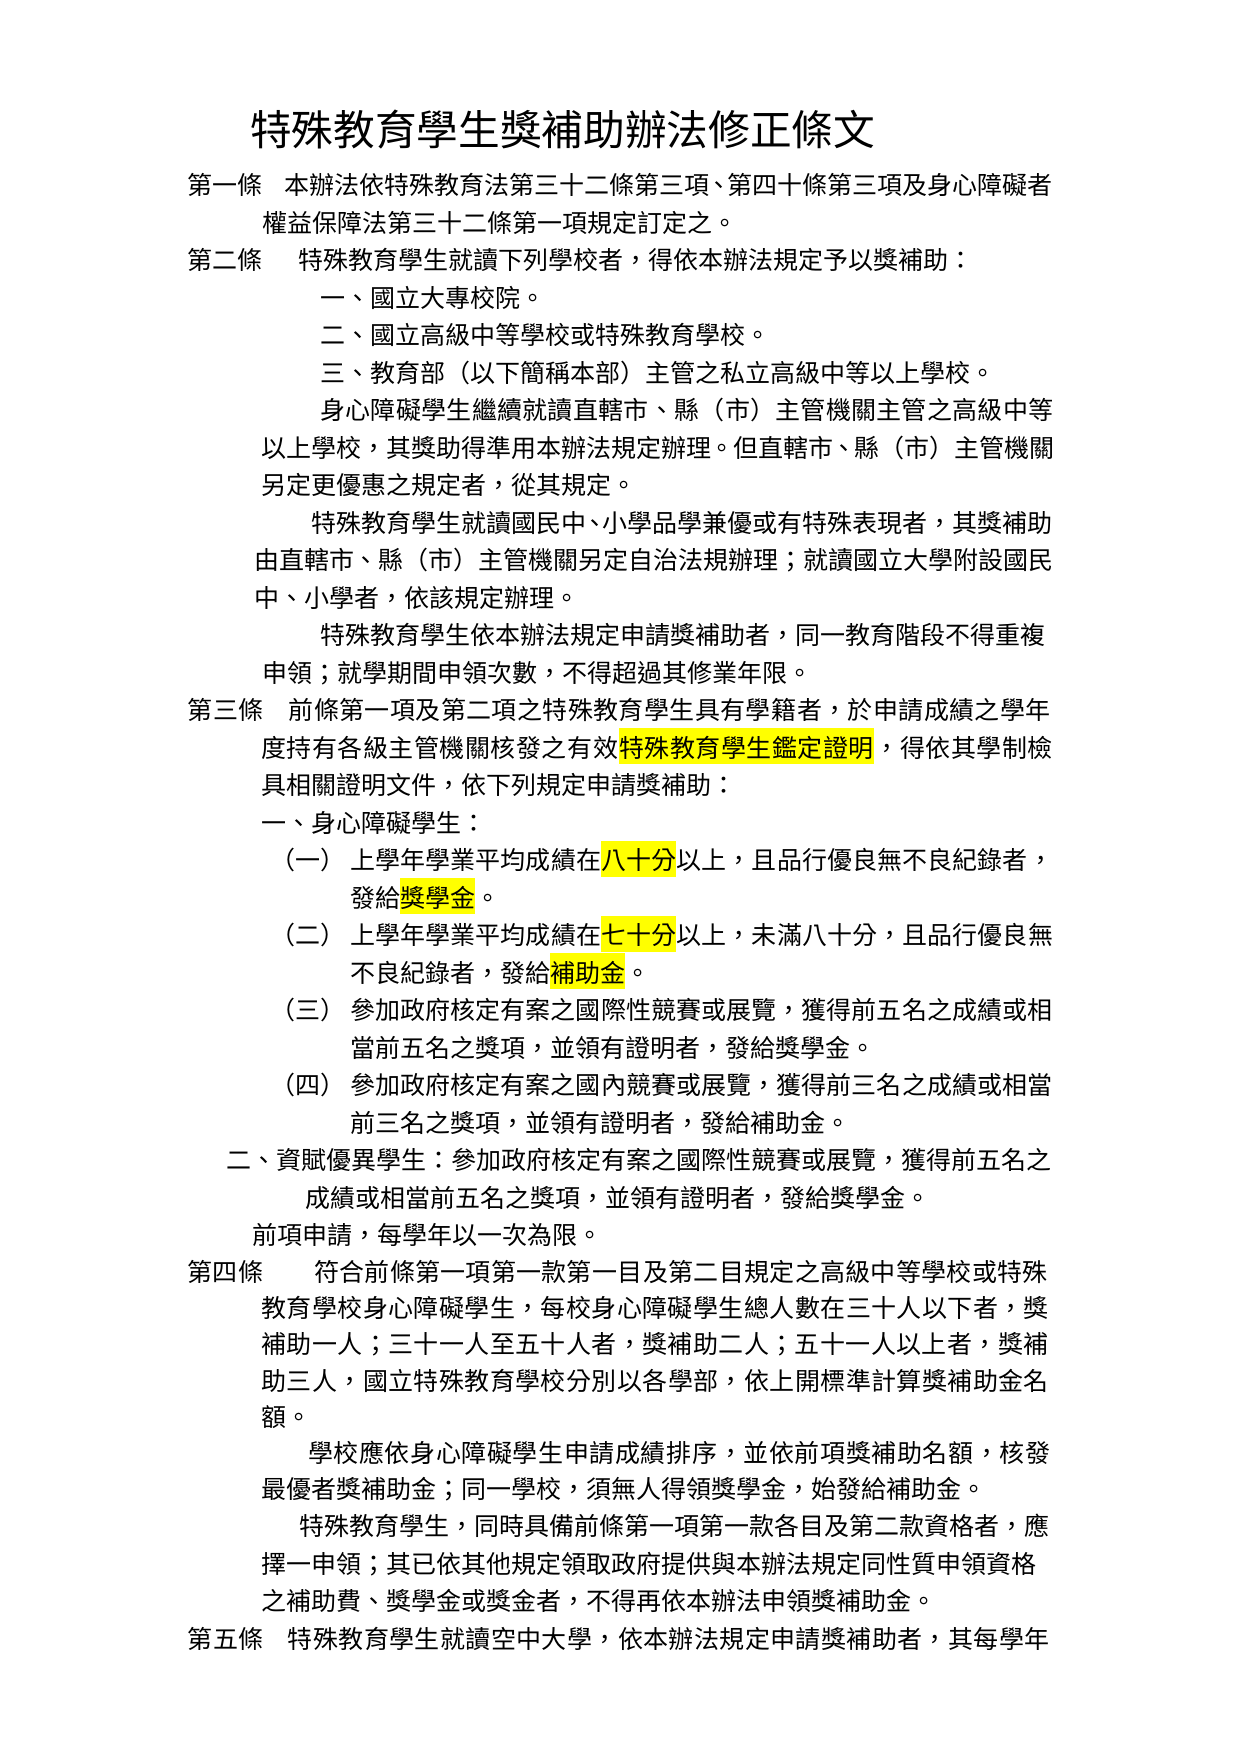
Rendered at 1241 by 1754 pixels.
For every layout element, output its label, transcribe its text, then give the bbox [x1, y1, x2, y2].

text 身心障礙學生繼續就讀直轄市、縣（市）主管機關主管之高級中等以上學校，其獎助得準用本辦法規定辦理。但直轄市、縣（市）主管機關另定更優惠之規定者，從其規定。 [261, 390, 1054, 502]
text 三、教育部（以下簡稱本部）主管之私立高級中等以上學校。 [258, 352, 1053, 390]
text 前項申請，每學年以一次為限。 [187, 1215, 1053, 1252]
text 第五條 特殊教育學生就讀空中大學，依本辦法規定申請獎補助者，其每學年 [188, 1619, 1053, 1656]
text 第二條 特殊教育學生就讀下列學校者，得依本辦法規定予以獎補助： [187, 240, 1053, 277]
text 二、國立高級中等學校或特殊教育學校。 [258, 315, 1053, 352]
text 特殊教育學生，同時具備前條第一項第一款各目及第二款資格者，應擇一申領；其已依其他規定領取政府提供與本辦法規定同性質申領資格之補助費、獎學金或獎金者，不得再依本辦法申領獎補助金。 [261, 1506, 1053, 1619]
text 一、身心障礙學生： [261, 802, 1053, 840]
text 特殊教育學生依本辦法規定申請獎補助者，同一教育階段不得重複申領；就學期間申領次數，不得超過其修業年限。 [262, 615, 1053, 690]
text 學校應依身心障礙學生申請成績排序，並依前項獎補助名額，核發最優者獎補助金；同一學校，須無人得領獎學金，始發給補助金。 [261, 1434, 1051, 1506]
list 參加政府核定有案之國內競賽或展覽，獲得前三名之成績或相當前三名之獎項，並領有證明者，發給補助金。 [270, 1065, 1053, 1140]
text 第一條 本辦法依特殊教育法第三十二條第三項、第四十條第三項及身心障礙者權益保障法第三十二條第一項規定訂定之。 [187, 165, 1053, 240]
text 二、資賦優異學生：參加政府核定有案之國際性競賽或展覽，獲得前五名之成績或相當前五名之獎項，並領有證明者，發給獎學金。 [187, 1140, 1053, 1215]
list 參加政府核定有案之國際性競賽或展覽，獲得前五名之成績或相當前五名之獎項，並領有證明者，發給獎學金。 [270, 990, 1053, 1065]
list 上學年學業平均成績在七十分以上，未滿八十分，且品行優良無不良紀錄者，發給補助金。 [270, 915, 1053, 990]
list 上學年學業平均成績在八十分以上，且品行優良無不良紀錄者，發給獎學金。 [270, 840, 1053, 915]
text 第四條 符合前條第一項第一款第一目及第二目規定之高級中等學校或特殊教育學校身心障礙學生，每校身心障礙學生總人數在三十人以下者，獎補助一人；三十一人至五十人者，獎補助二人；五十一人以上者，獎補助三人，國立特殊教育學校分別以各學部，依上開標準計算獎補助金名額。 [187, 1252, 1051, 1434]
text 第三條 前條第一項及第二項之特殊教育學生具有學籍者，於申請成績之學年度持有各級主管機關核發之有效特殊教育學生鑑定證明，得依其學制檢具相關證明文件，依下列規定申請獎補助： [187, 690, 1053, 802]
text 特殊教育學生就讀國民中、小學品學兼優或有特殊表現者，其獎補助由直轄市、縣（市）主管機關另定自治法規辦理；就讀國立大學附設國民中、小學者，依該規定辦理。 [254, 502, 1053, 615]
text 特殊教育學生獎補助辦法修正條文 [187, 90, 1053, 165]
text 一、國立大專校院。 [261, 277, 1053, 315]
